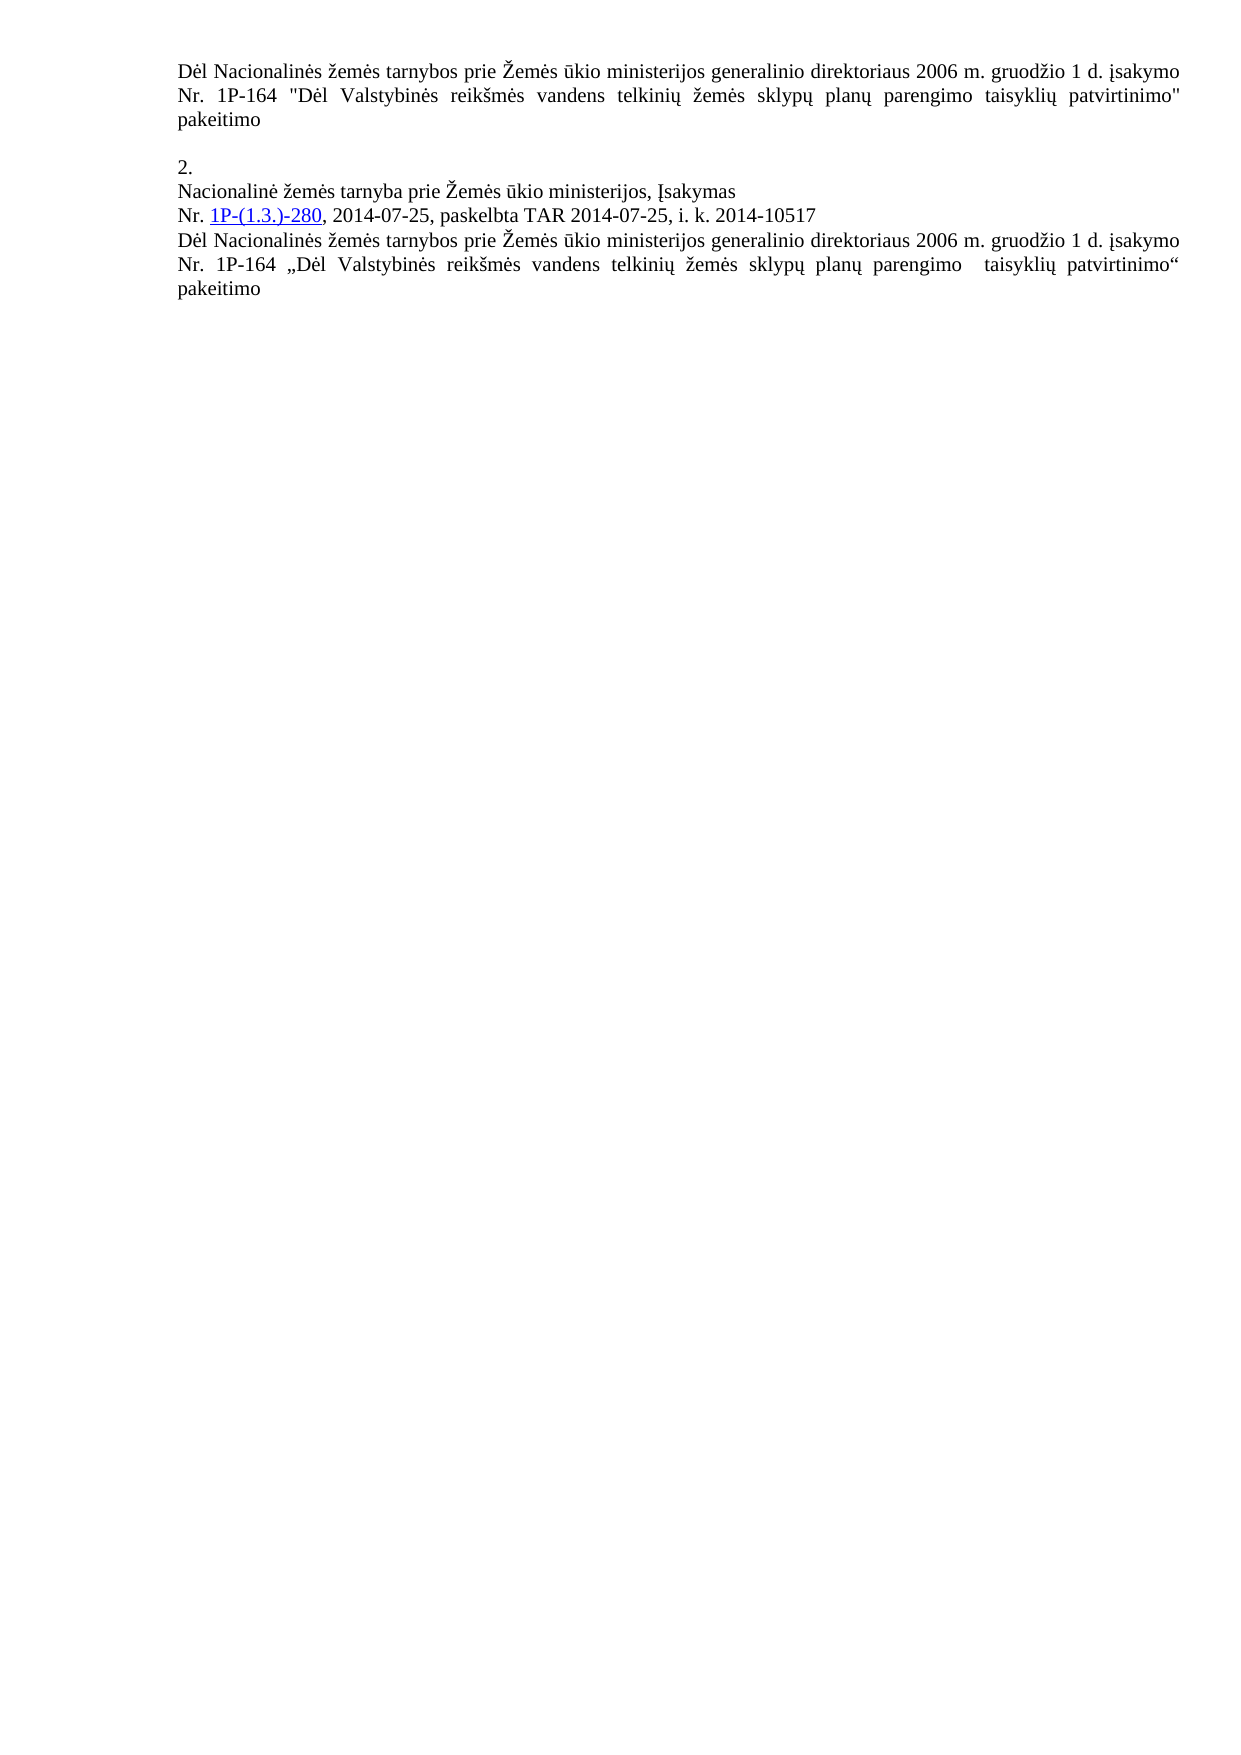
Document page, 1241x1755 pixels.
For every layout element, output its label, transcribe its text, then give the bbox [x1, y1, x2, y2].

text Dėl Nacionalinės žemės tarnybos prie Žemės ūkio ministerijos generalinio direktoriaus 2006 m. gruodžio 1 d. įsakymo Nr. 1P-164 "Dėl Valstybinės reikšmės vandens telkinių žemės sklypų planų parengimo taisyklių patvirtinimo" pakeitimo [177, 59, 1181, 131]
text Dėl Nacionalinės žemės tarnybos prie Žemės ūkio ministerijos generalinio direktoriaus 2006 m. gruodžio 1 d. įsakymo Nr. 1P-164 „Dėl Valstybinės reikšmės vandens telkinių žemės sklypų planų parengimo taisyklių patvirtinimo“ pakeitimo [177, 227, 1181, 300]
text Nr. 1P-(1.3.)-280, 2014-07-25, paskelbta TAR 2014-07-25, i. k. 2014-10517 [177, 203, 1181, 227]
text 2. [177, 155, 1181, 179]
text Nacionalinė žemės tarnyba prie Žemės ūkio ministerijos, Įsakymas [177, 179, 1181, 203]
